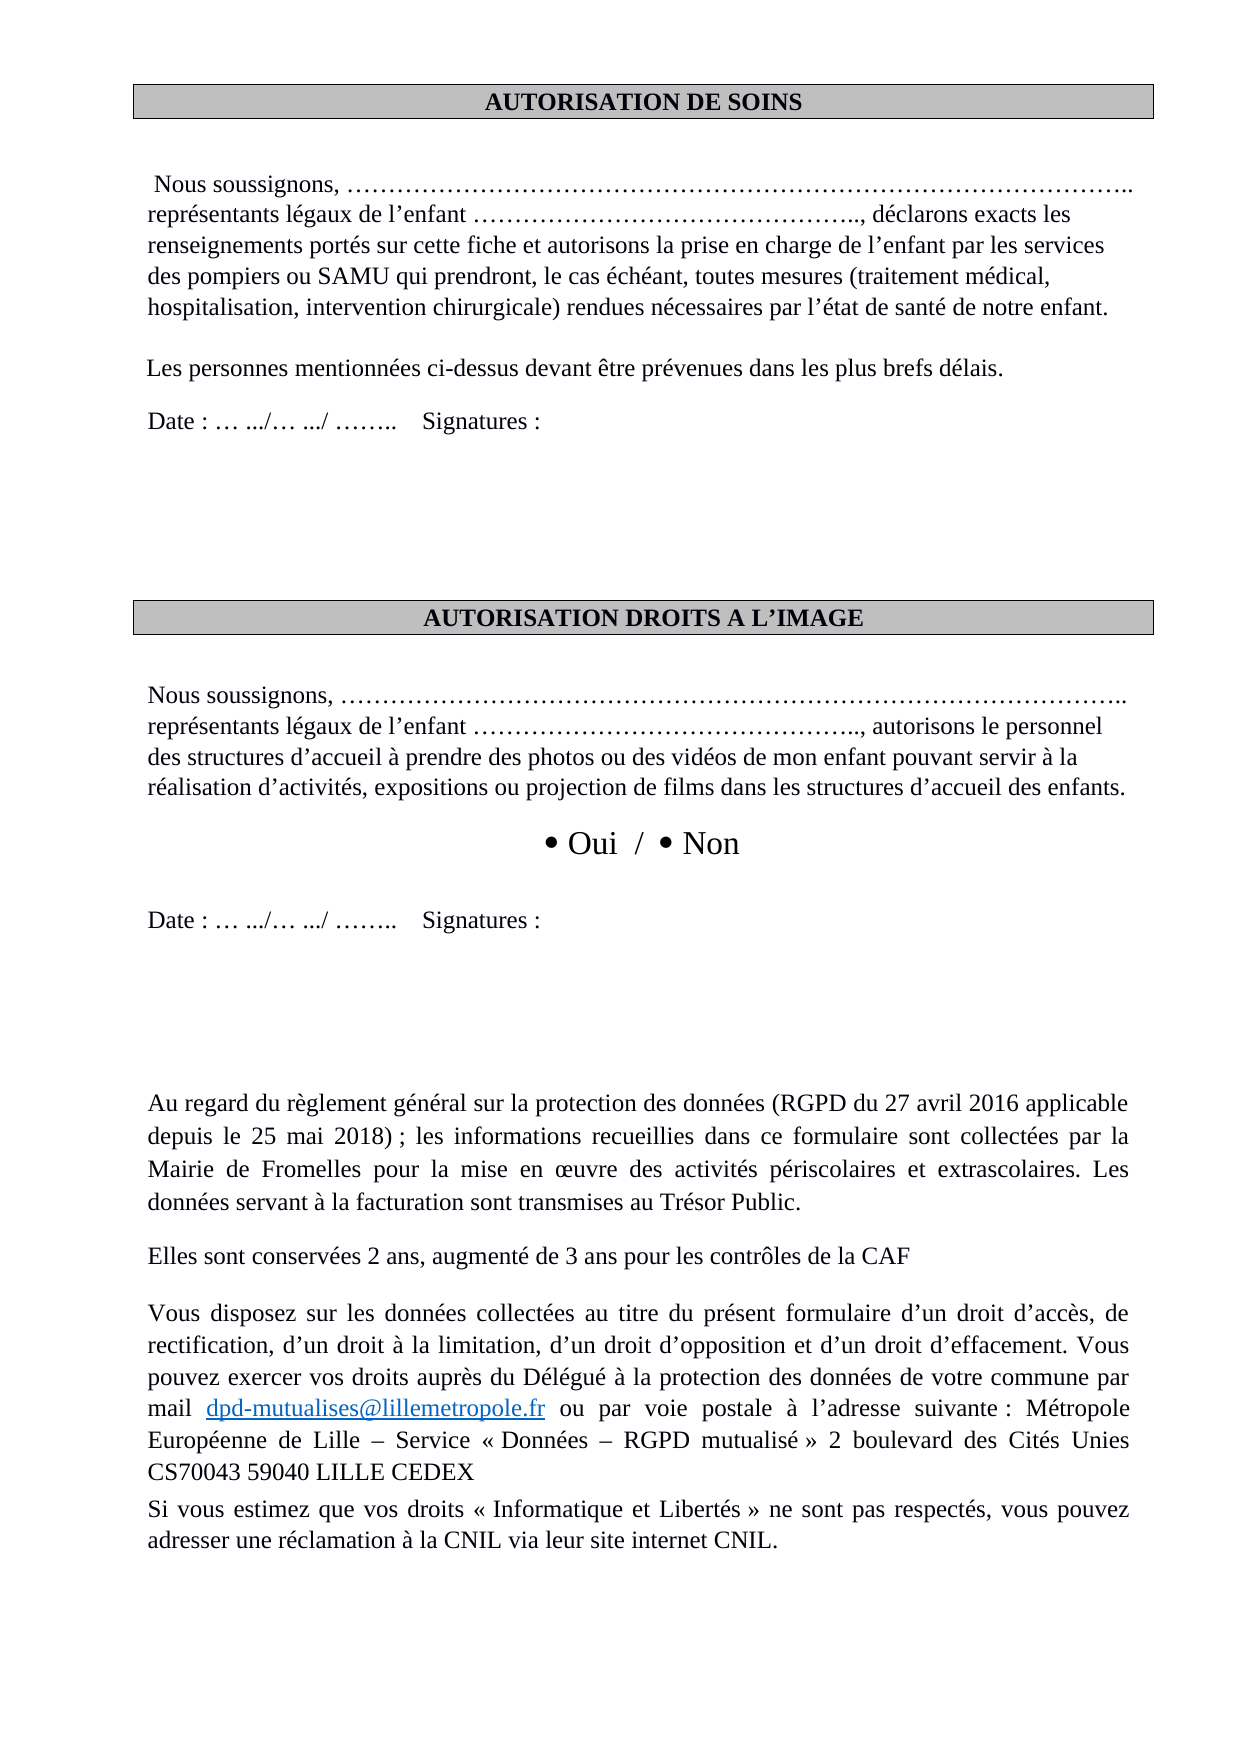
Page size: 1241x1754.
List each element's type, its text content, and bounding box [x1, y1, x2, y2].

text Si vous estimez que vos droits « Informatique et Libertés » ne sont pas respectés, vous pouvez adresser une réclamation à la CNIL via leur site internet CNIL. [147, 1494, 1130, 1554]
text AUTORISATION DROITS A L’IMAGE [134, 601, 1153, 634]
text Vous disposez sur les données collectées au titre du présent formulaire d’un droit d’accès, de rectification, d’un droit à la limitation, d’un droit d’opposition et d’un droit d’effacement. Vous pouvez exercer vos droits auprès du Délégué à la protection des données de votre commune par mail dpd-mutualises@lillemetropole.fr ou par voie postale à l’adresse suivante : Métropole Européenne de Lille – Service « Données – RGPD mutualisé » 2 boulevard des Cités Unies CS70043 59040 LILLE CEDEX [147, 1298, 1130, 1486]
text  Oui /  Non [147, 824, 1138, 862]
text Nous soussignons, ………………………………………………………………………………….. représentants légaux de l’enfant ……………………………………….., autorisons le personnel des structures d’accueil à prendre des photos ou des vidéos de mon enfant pouvant servir à la réalisation d’activités, expositions ou projection de films dans les structures d’accueil des enfants. [147, 680, 1138, 801]
text AUTORISATION DE SOINS [134, 85, 1153, 118]
text Date : … .../… .../ …….. Signatures : [147, 406, 1130, 435]
text représentants légaux de l’enfant ……………………………………….., déclarons exacts les renseignements portés sur cette fiche et autorisons la prise en charge de l’enfant par les services des pompiers ou SAMU qui prendront, le cas échéant, toutes mesures (traitement médical, hospitalisation, intervention chirurgicale) rendues nécessaires par l’état de santé de notre enfant. [147, 199, 1138, 320]
text Date : … .../… .../ …….. Signatures : [147, 906, 1130, 934]
text Les personnes mentionnées ci-dessus devant être prévenues dans les plus brefs délais. [146, 353, 1130, 382]
text Nous soussignons, ………………………………………………………………………………….. [147, 169, 1138, 197]
text Elles sont conservées 2 ans, augmenté de 3 ans pour les contrôles de la CAF [147, 1241, 1130, 1270]
text Au regard du règlement général sur la protection des données (RGPD du 27 avril 2016 applicable depuis le 25 mai 2018) ; les informations recueillies dans ce formulaire sont collectées par la Mairie de Fromelles pour la mise en œuvre des activités périscolaires et extrascolaires. Les données servant à la facturation sont transmises au Trésor Public. [147, 1088, 1130, 1216]
